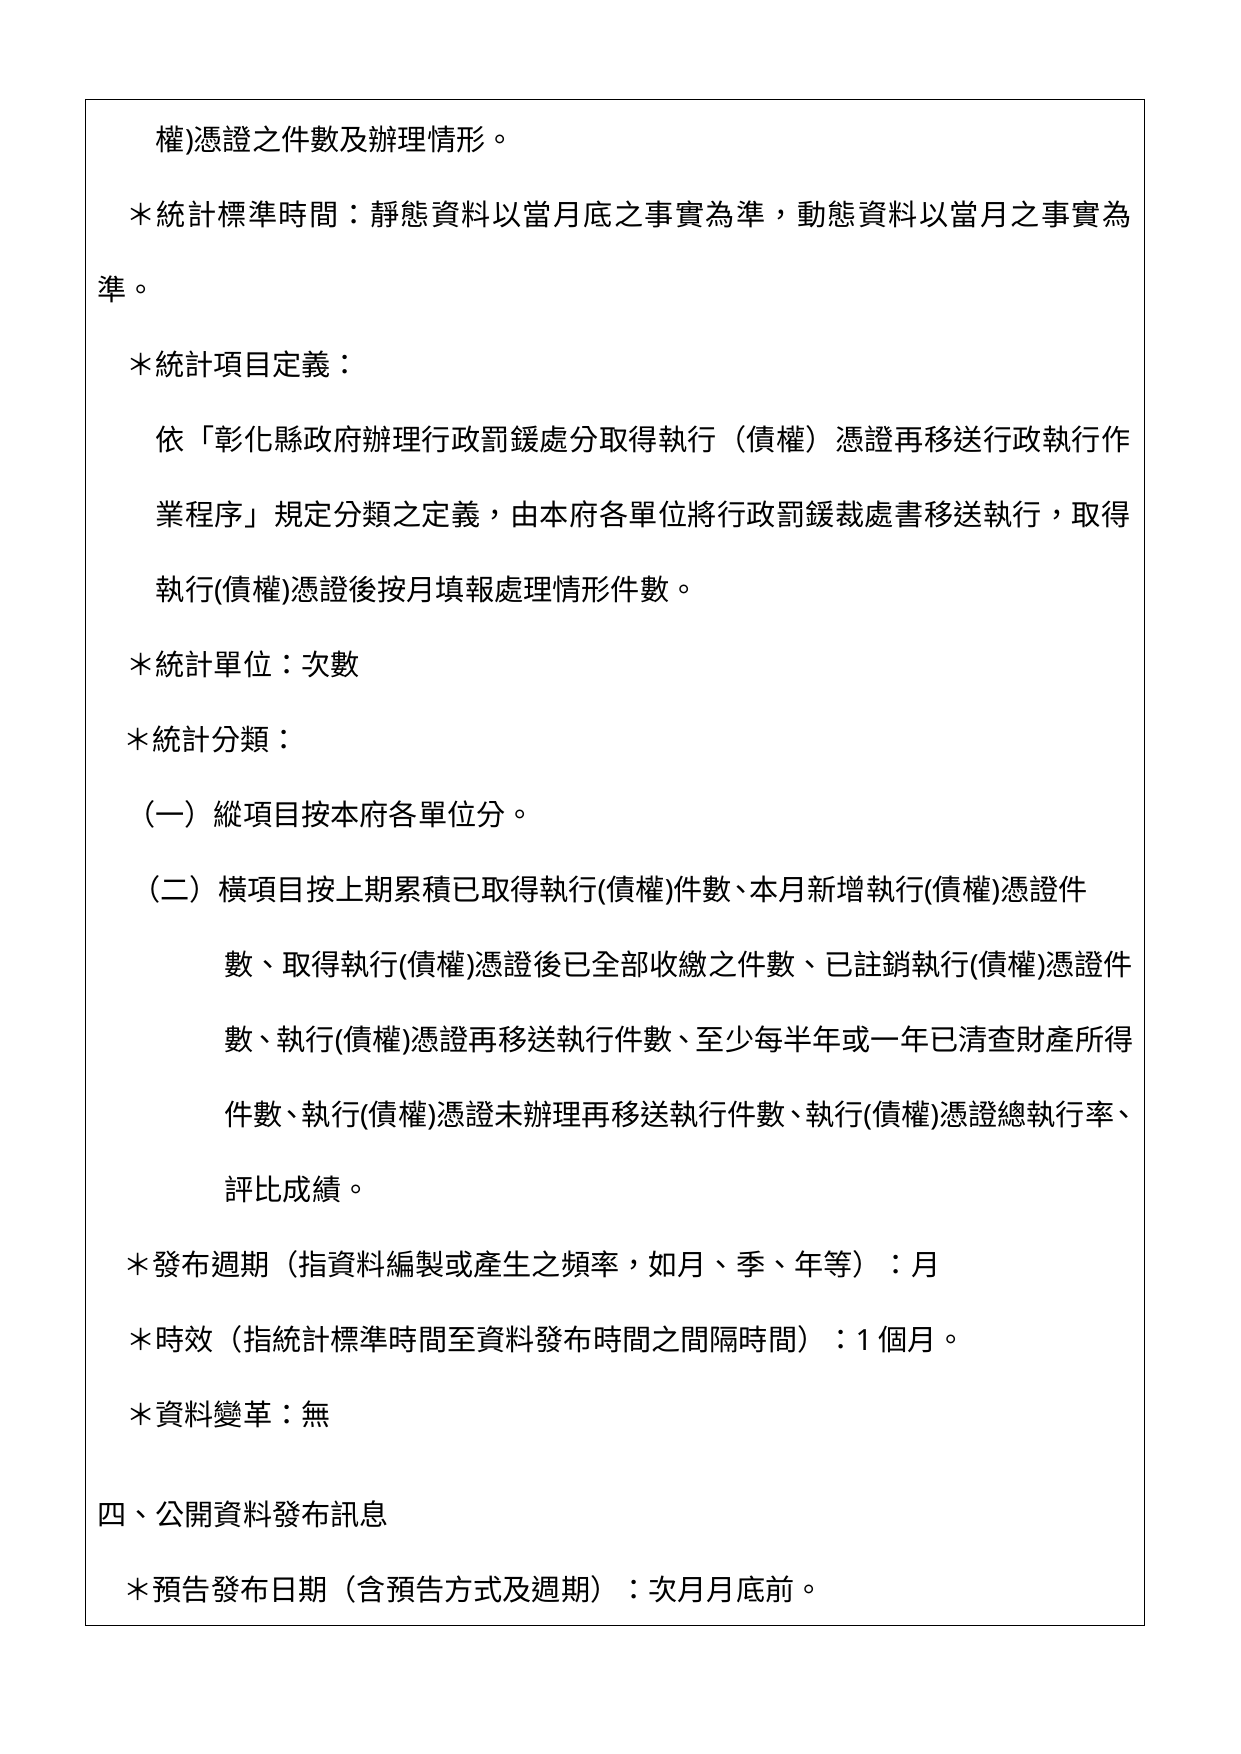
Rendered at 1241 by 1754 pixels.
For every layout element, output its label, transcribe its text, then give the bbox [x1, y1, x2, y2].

table_header 權)憑證之件數及辦理情形。 ＊統計標準時間：靜態資料以當月底之事實為準，動態資料以當月之事實為準。 ＊統計項目定義： 依「彰化縣政府辦理行政罰鍰處分取得執行（債權）憑證再移送行政執行作業程序」規定分類之定義，由本府各單位將行政罰鍰裁處書移送執行，取得執行(債權)憑證後按月填報處理情形件數。 ＊統計單位：次數 ＊統計分類： （一）縱項目按本府各單位分。 （二）橫項目按上期累積已取得執行(債權)件數、本月新增執行(債權)憑證件 數、取得執行(債權)憑證後已全部收繳之件數、已註銷執行(債權)憑證件數、執行(債權)憑證再移送執行件數、至少每半年或一年已清查財產所得件數、執行(債權)憑證未辦理再移送執行件數、執行(債權)憑證總執行率、評比成績。 ＊發布週期（指資料編製或產生之頻率，如月、季、年等）：月 ＊時效（指統計標準時間至資料發布時間之間隔時間）：1個月。 ＊資料變革：無 四、公開資料發布訊息 ＊預告發布日期（含預告方式及週期）：次月月底前。 [86, 100, 1144, 1625]
